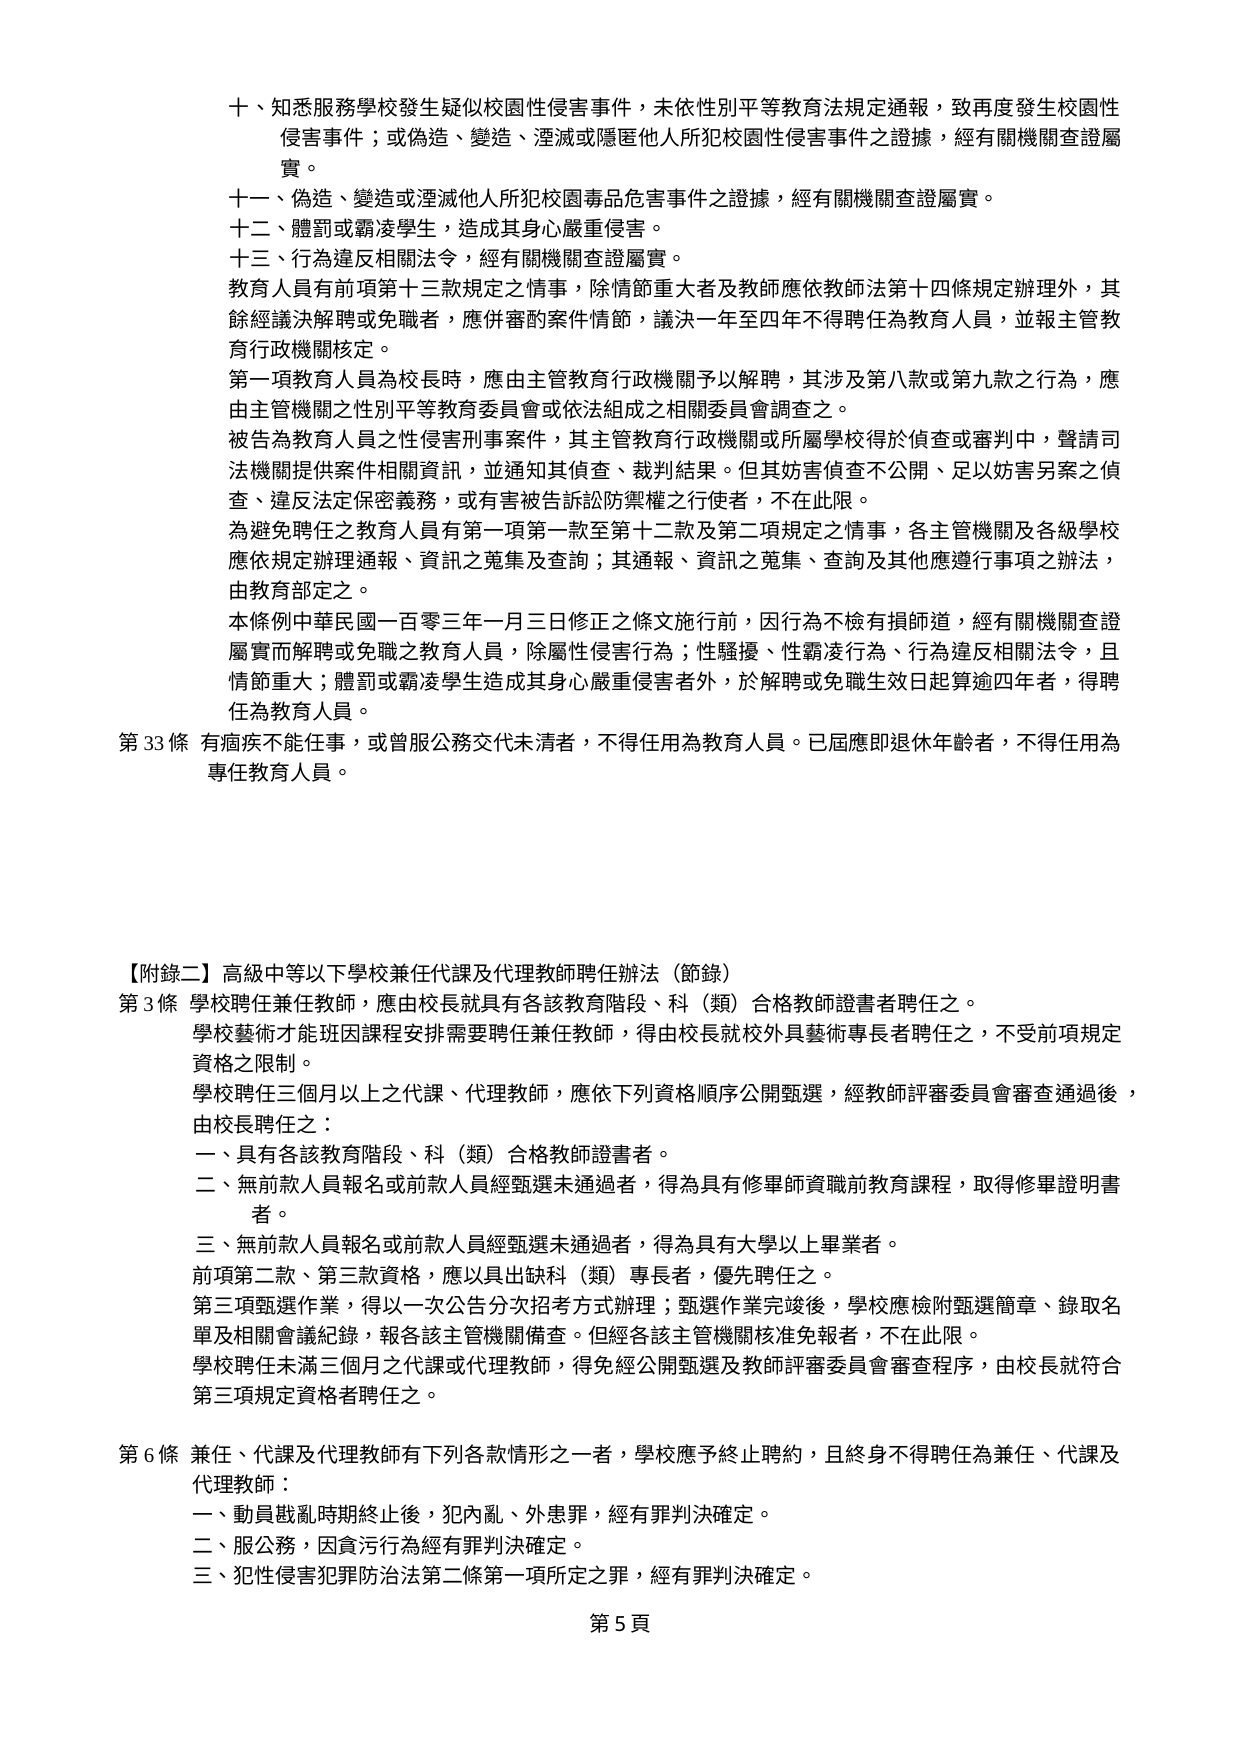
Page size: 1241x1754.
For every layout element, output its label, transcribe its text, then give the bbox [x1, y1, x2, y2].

text 學校聘任三個月以上之代課、代理教師，應依下列資格順序公開甄選，經教師評審委員會審查通過後，由校長聘任之： [192, 1078, 1122, 1138]
text 第三項甄選作業，得以一次公告分次招考方式辦理；甄選作業完竣後，學校應檢附甄選簡章、錄取名單及相關會議紀錄，報各該主管機關備查。但經各該主管機關核准免報者，不在此限。 [192, 1289, 1122, 1349]
text 【附錄二】高級中等以下學校兼任代課及代理教師聘任辦法（節錄） [118, 957, 1122, 987]
text 二、無前款人員報名或前款人員經甄選未通過者，得為具有修畢師資職前教育課程，取得修畢證明書者。 [196, 1168, 1122, 1229]
text 三、犯性侵害犯罪防治法第二條第一項所定之罪，經有罪判決確定。 [192, 1559, 1122, 1589]
text 教育人員有前項第十三款規定之情事，除情節重大者及教師應依教師法第十四條規定辦理外，其餘經議決解聘或免職者，應併審酌案件情節，議決一年至四年不得聘任為教育人員，並報主管教育行政機關核定。 [228, 273, 1122, 363]
text 十一、偽造、變造或湮滅他人所犯校園毒品危害事件之證據，經有關機關查證屬實。 [229, 182, 1122, 212]
text 為避免聘任之教育人員有第一項第一款至第十二款及第二項規定之情事，各主管機關及各級學校應依規定辦理通報、資訊之蒐集及查詢；其通報、資訊之蒐集、查詢及其他應遵行事項之辦法，由教育部定之。 [228, 514, 1122, 605]
text 被告為教育人員之性侵害刑事案件，其主管教育行政機關或所屬學校得於偵查或審判中，聲請司法機關提供案件相關資訊，並通知其偵查、裁判結果。但其妨害偵查不公開、足以妨害另案之偵查、違反法定保密義務，或有害被告訴訟防禦權之行使者，不在此限。 [228, 424, 1122, 514]
text 本條例中華民國一百零三年一月三日修正之條文施行前，因行為不檢有損師道，經有關機關查證屬實而解聘或免職之教育人員，除屬性侵害行為；性騷擾、性霸凌行為、行為違反相關法令，且情節重大；體罰或霸凌學生造成其身心嚴重侵害者外，於解聘或免職生效日起算逾四年者，得聘任為教育人員。 [228, 605, 1122, 726]
text 二、服公務，因貪污行為經有罪判決確定。 [192, 1529, 1122, 1559]
text 十二、體罰或霸凌學生，造成其身心嚴重侵害。 [118, 212, 1122, 242]
text 學校藝術才能班因課程安排需要聘任兼任教師，得由校長就校外具藝術專長者聘任之，不受前項規定資格之限制。 [192, 1017, 1122, 1078]
text 十、知悉服務學校發生疑似校園性侵害事件，未依性別平等教育法規定通報，致再度發生校園性侵害事件；或偽造、變造、湮滅或隱匿他人所犯校園性侵害事件之證據，經有關機關查證屬實。 [228, 91, 1122, 182]
text 前項第二款、第三款資格，應以具出缺科（類）專長者，優先聘任之。 [192, 1259, 1122, 1289]
text 一、具有各該教育階段、科（類）合格教師證書者。 [118, 1138, 1122, 1168]
text 第6條 兼任、代課及代理教師有下列各款情形之一者，學校應予終止聘約，且終身不得聘任為兼任、代課及代理教師： [118, 1438, 1122, 1499]
text 第一項教育人員為校長時，應由主管教育行政機關予以解聘，其涉及第八款或第九款之行為，應由主管機關之性別平等教育委員會或依法組成之相關委員會調查之。 [228, 363, 1122, 424]
text 一、動員戡亂時期終止後，犯內亂、外患罪，經有罪判決確定。 [192, 1499, 1122, 1529]
text 第3條 學校聘任兼任教師，應由校長就具有各該教育階段、科（類）合格教師證書者聘任之。 [118, 987, 1122, 1017]
text 三、無前款人員報名或前款人員經甄選未通過者，得為具有大學以上畢業者。 [118, 1229, 1122, 1259]
text 十三、行為違反相關法令，經有關機關查證屬實。 [118, 242, 1122, 273]
text 第33條 有痼疾不能任事，或曾服公務交代未清者，不得任用為教育人員。已屆應即退休年齡者，不得任用為專任教育人員。 [118, 726, 1122, 786]
text 學校聘任未滿三個月之代課或代理教師，得免經公開甄選及教師評審委員會審查程序，由校長就符合第三項規定資格者聘任之。 [192, 1349, 1122, 1410]
